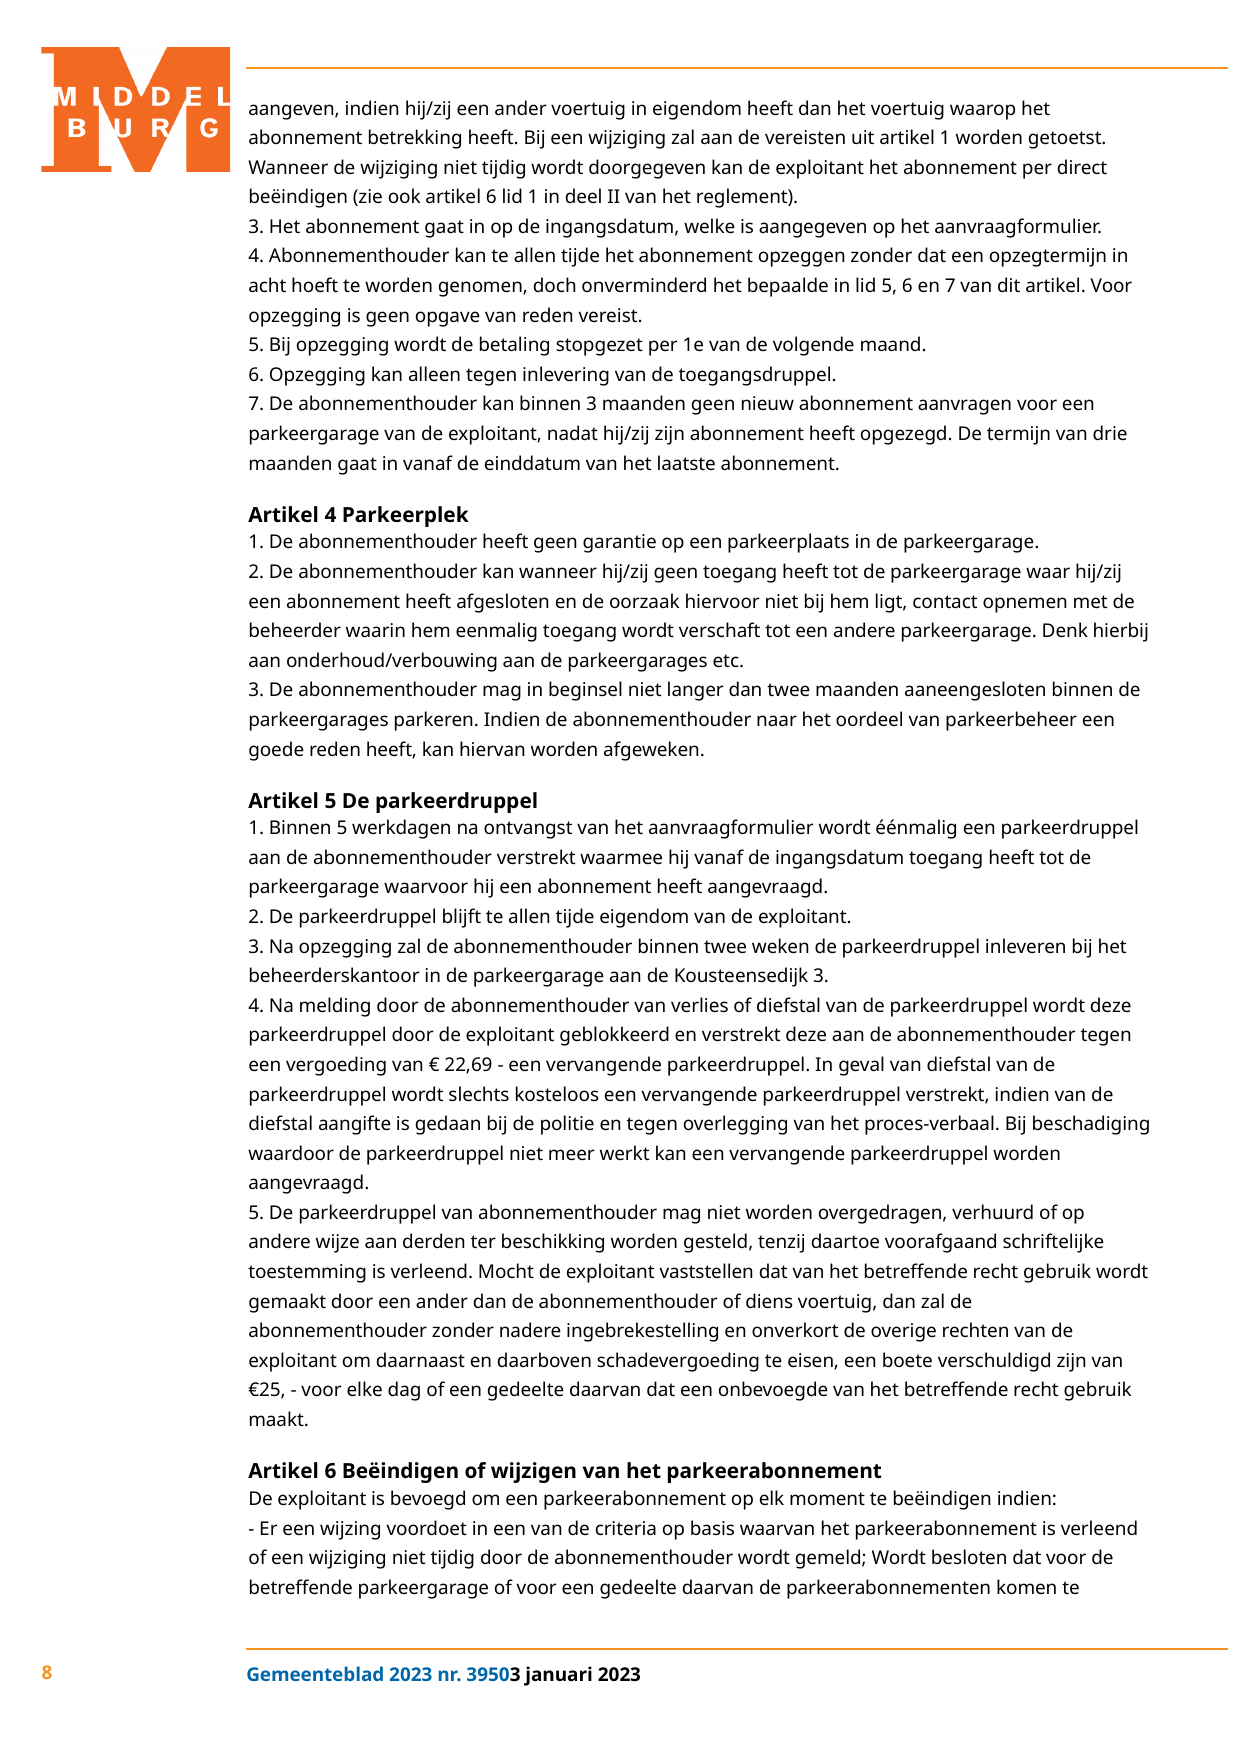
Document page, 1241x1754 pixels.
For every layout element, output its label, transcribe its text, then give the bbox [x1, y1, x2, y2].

text aangeven, indien hij/zij een ander voertuig in eigendom heeft dan het voertuig waarop het abonnement betrekking heeft. Bij een wijziging zal aan de vereisten uit artikel 1 worden getoetst. Wanneer de wijziging niet tijdig wordt doorgegeven kan de exploitant het abonnement per direct beëindigen (zie ook artikel 6 lid 1 in deel II van het reglement). [248, 95, 1152, 209]
text 7. De abonnementhouder kan binnen 3 maanden geen nieuw abonnement aanvragen voor een parkeergarage van de exploitant, nadat hij/zij zijn abonnement heeft opgezegd. De termijn van drie maanden gaat in vanaf de einddatum van het laatste abonnement. [248, 391, 1152, 476]
text 2. De abonnementhouder kan wanneer hij/zij geen toegang heeft tot de parkeergarage waar hij/zij een abonnement heeft afgesloten en de oorzaak hiervoor niet bij hem ligt, contact opnemen met de beheerder waarin hem eenmalig toegang wordt verschaft tot een andere parkeergarage. Denk hierbij aan onderhoud/verbouwing aan de parkeergarages etc. [248, 558, 1152, 673]
text - Er een wijzing voordoet in een van de criteria op basis waarvan het parkeerabonnement is verleend of een wijziging niet tijdig door de abonnementhouder wordt gemeld; Wordt besloten dat voor de betreffende parkeergarage of voor een gedeelte daarvan de parkeerabonnementen komen te [248, 1515, 1152, 1599]
text 2. De parkeerdruppel blijft te allen tijde eigendom van de exploitant. [248, 903, 1152, 929]
text Artikel 5 De parkeerdruppel [248, 786, 1152, 814]
text 3. De abonnementhouder mag in beginsel niet langer dan twee maanden aaneengesloten binnen de parkeergarages parkeren. Indien de abonnementhouder naar het oordeel van parkeerbeheer een goede reden heeft, kan hiervan worden afgeweken. [248, 677, 1152, 761]
text 4. Na melding door de abonnementhouder van verlies of diefstal van de parkeerdruppel wordt deze parkeerdruppel door de exploitant geblokkeerd en verstrekt deze aan de abonnementhouder tegen een vergoeding van € 22,69 - een vervangende parkeerdruppel. In geval van diefstal van de parkeerdruppel wordt slechts kosteloos een vervangende parkeerdruppel verstrekt, indien van de diefstal aangifte is gedaan bij de politie en tegen overlegging van het proces-verbaal. Bij beschadiging waardoor de parkeerdruppel niet meer werkt kan een vervangende parkeerdruppel worden aangevraagd. [248, 992, 1152, 1195]
text 5. De parkeerdruppel van abonnementhouder mag niet worden overgedragen, verhuurd of op andere wijze aan derden ter beschikking worden gesteld, tenzij daartoe voorafgaand schriftelijke toestemming is verleend. Mocht de exploitant vaststellen dat van het betreffende recht gebruik wordt gemaakt door een ander dan de abonnementhouder of diens voertuig, dan zal de abonnementhouder zonder nadere ingebrekestelling en onverkort de overige rechten van de exploitant om daarnaast en daarboven schadevergoeding te eisen, een boete verschuldigd zijn van €25, - voor elke dag of een gedeelte daarvan dat een onbevoegde van het betreffende recht gebruik maakt. [248, 1199, 1152, 1432]
text 1. Binnen 5 werkdagen na ontvangst van het aanvraagformulier wordt éénmalig een parkeerdruppel aan de abonnementhouder verstrekt waarmee hij vanaf de ingangsdatum toegang heeft tot de parkeergarage waarvoor hij een abonnement heeft aangevraagd. [248, 814, 1152, 899]
text 6. Opzegging kan alleen tegen inlevering van de toegangsdruppel. [248, 361, 1152, 387]
text Artikel 6 Beëindigen of wijzigen van het parkeerabonnement [248, 1457, 1152, 1485]
text De exploitant is bevoegd om een parkeerabonnement op elk moment te beëindigen indien: [248, 1485, 1152, 1511]
text Artikel 4 Parkeerplek [248, 500, 1152, 529]
text 1. De abonnementhouder heeft geen garantie op een parkeerplaats in de parkeergarage. [248, 529, 1152, 554]
text 3. Het abonnement gaat in op de ingangsdatum, welke is aangegeven op het aanvraagformulier. [248, 213, 1152, 239]
text 3. Na opzegging zal de abonnementhouder binnen twee weken de parkeerdruppel inleveren bij het beheerderskantoor in de parkeergarage aan de Kousteensedijk 3. [248, 933, 1152, 988]
text 4. Abonnementhouder kan te allen tijde het abonnement opzeggen zonder dat een opzegtermijn in acht hoeft te worden genomen, doch onverminderd het bepaalde in lid 5, 6 en 7 van dit artikel. Voor opzegging is geen opgave van reden vereist. [248, 243, 1152, 328]
picture [41, 47, 231, 172]
text 5. Bij opzegging wordt de betaling stopgezet per 1e van de volgende maand. [248, 331, 1152, 357]
